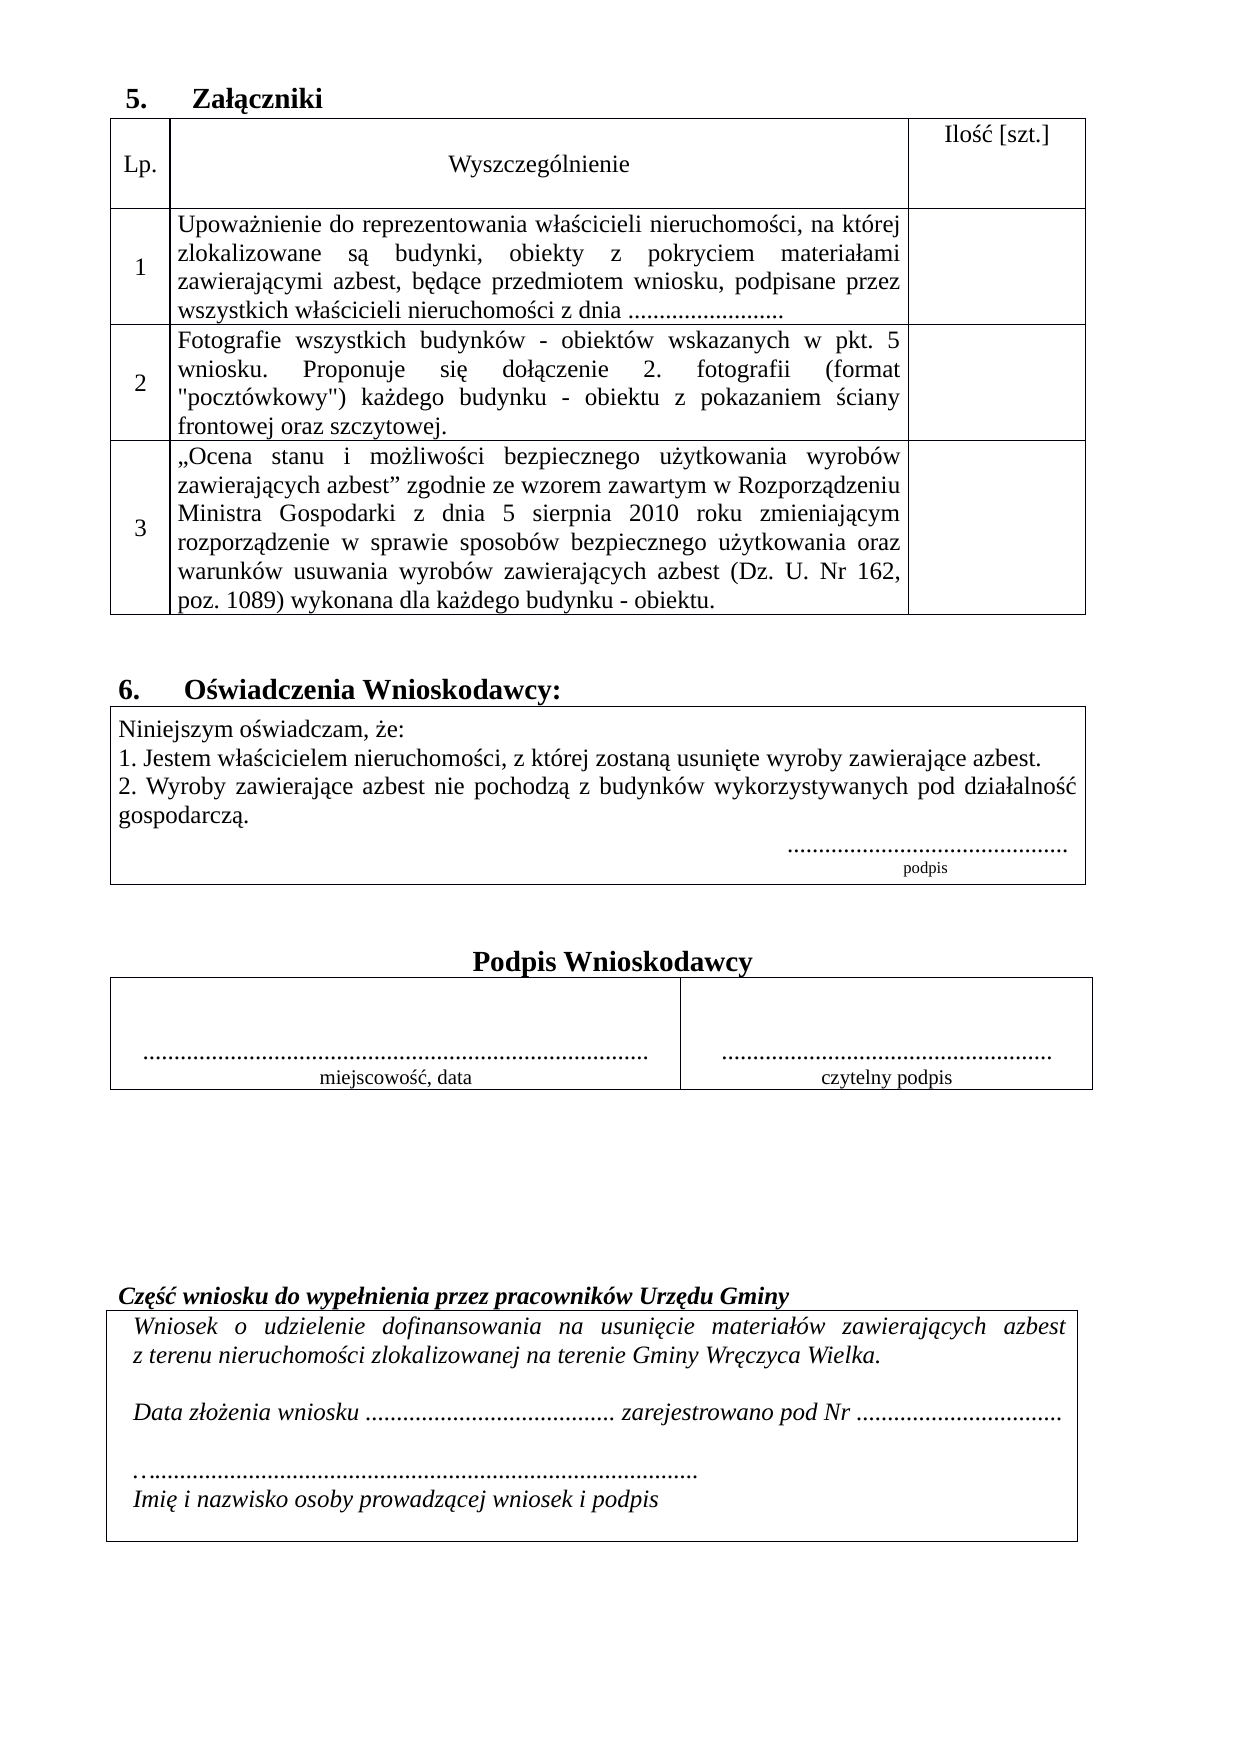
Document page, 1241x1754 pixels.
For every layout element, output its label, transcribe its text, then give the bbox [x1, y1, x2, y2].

text Podpis Wnioskodawcy [103, 944, 1122, 977]
table_cell 3 [111, 441, 169, 613]
table_cell Fotografie wszystkich budynków - obiektów wskazanych w pkt. 5 wniosku. Proponuje się dołączenie 2. fotografii (format "pocztówkowy") każdego budynku - obiektu z pokazaniem ściany frontowej oraz szczytowej. [171, 325, 908, 440]
text 6. Oświadczenia Wnioskodawcy: [118, 672, 1122, 706]
table_header Wniosek o udzielenie dofinansowania na usunięcie materiałów zawierających azbest z terenu nieruchomości zlokalizowanej na terenie Gminy Wręczyca Wielka. Data złożenia wniosku ........................................ zarejestrowano pod Nr ................................. …....................................................................................... Imię i nazwisko osoby prowadzącej wniosek i podpis [107, 1311, 1077, 1541]
table_cell 2 [111, 325, 169, 440]
table_cell [909, 441, 1085, 613]
table_cell „Ocena stanu i możliwości bezpiecznego użytkowania wyrobów zawierających azbest” zgodnie ze wzorem zawartym w Rozporządzeniu Ministra Gospodarki z dnia 5 sierpnia 2010 roku zmieniającym rozporządzenie w sprawie sposobów bezpiecznego użytkowania oraz warunków usuwania wyrobów zawierających azbest (Dz. U. Nr 162, poz. 1089) wykonana dla każdego budynku - obiektu. [171, 441, 908, 613]
table_header ..................................................... czytelny podpis [681, 978, 1092, 1089]
table_header Niniejszym oświadczam, że: 1. Jestem właścicielem nieruchomości, z której zostaną usunięte wyroby zawierające azbest. 2. Wyroby zawierające azbest nie pochodzą z budynków wykorzystywanych pod działalność gospodarczą. ............................................. podpis [111, 707, 1085, 884]
list 5. Załączniki [43, 82, 1122, 115]
table_cell 1 [111, 209, 169, 324]
text Część wniosku do wypełnienia przez pracowników Urzędu Gminy [118, 1281, 1122, 1310]
table_cell [909, 325, 1085, 440]
table_cell Upoważnienie do reprezentowania właścicieli nieruchomości, na której zlokalizowane są budynki, obiekty z pokryciem materiałami zawierającymi azbest, będące przedmiotem wniosku, podpisane przez wszystkich właścicieli nieruchomości z dnia ......................... [171, 209, 908, 324]
table_header ................................................................................. miejscowość, data [111, 978, 680, 1089]
table_header Wyszczególnienie [171, 119, 908, 208]
table_header Lp. [111, 119, 169, 208]
table_cell [909, 209, 1085, 324]
table_header Ilość [szt.] [909, 119, 1085, 208]
